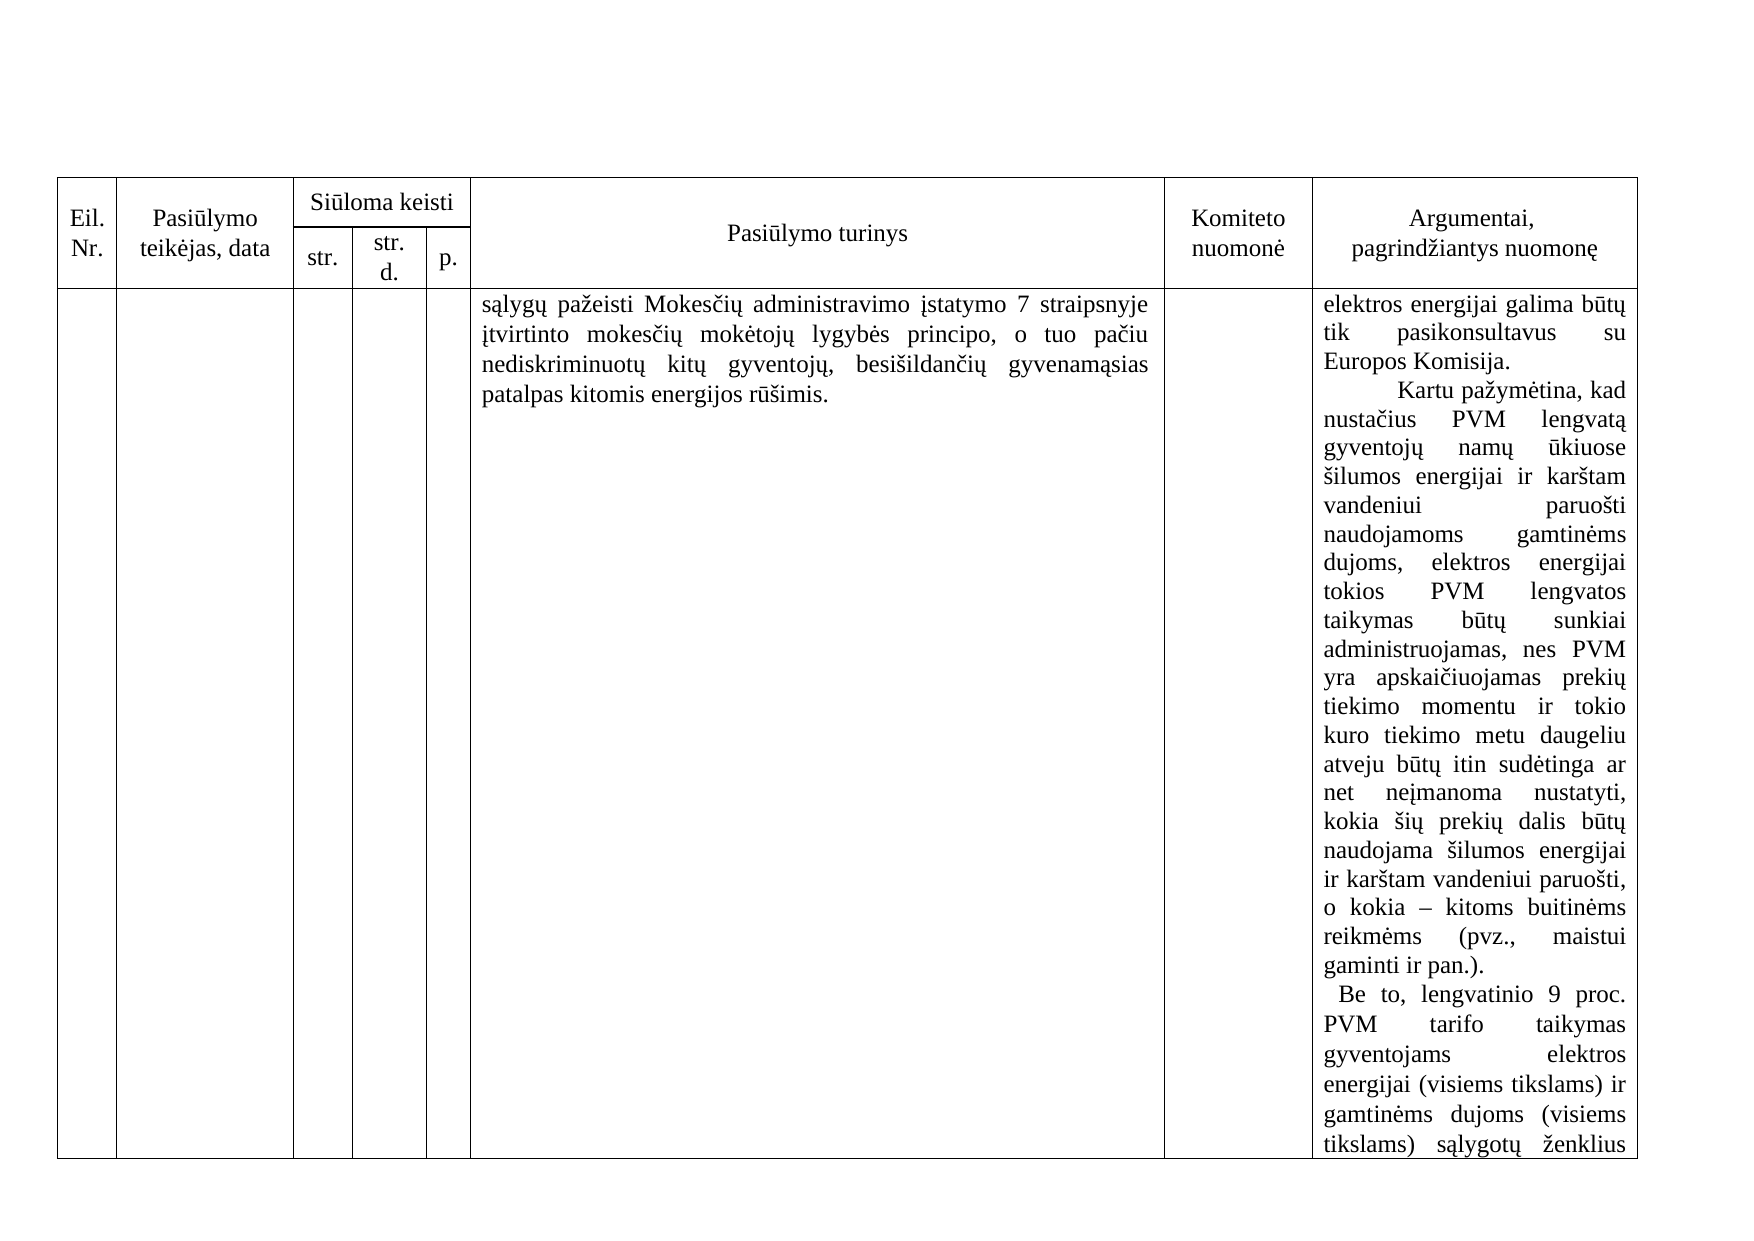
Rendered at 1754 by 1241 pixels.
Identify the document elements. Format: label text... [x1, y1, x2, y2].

table_cell [294, 289, 352, 1158]
table_cell elektros energijai galima būtų tik pasikonsultavus su Europos Komisija. Kartu pažymėtina, kad nustačius PVM lengvatą gyventojų namų ūkiuose šilumos energijai ir karštam vandeniui paruošti naudojamoms gamtinėms dujoms, elektros energijai tokios PVM lengvatos taikymas būtų sunkiai administruojamas, nes PVM yra apskaičiuojamas prekių tiekimo momentu ir tokio kuro tiekimo metu daugeliu atveju būtų itin sudėtinga ar net neįmanoma nustatyti, kokia šių prekių dalis būtų naudojama šilumos energijai ir karštam vandeniui paruošti, o kokia – kitoms buitinėms reikmėms (pvz., maistui gaminti ir pan.). Be to, lengvatinio 9 proc. PVM tarifo taikymas gyventojams elektros energijai (visiems tikslams) ir gamtinėms dujoms (visiems tikslams) sąlygotų ženklius [1313, 289, 1637, 1158]
table_header Komiteto nuomonė [1165, 178, 1312, 288]
table_cell [427, 289, 470, 1158]
table_header Pasiūlymo teikėjas, data [117, 178, 293, 288]
table_header Argumentai, pagrindžiantys nuomonę [1313, 178, 1637, 288]
table_cell [117, 289, 293, 1158]
table_cell [353, 289, 426, 1158]
table_cell str. d. [353, 228, 426, 288]
table_cell [58, 289, 116, 1158]
table_cell str. [294, 228, 352, 288]
table_header Eil. Nr. [58, 178, 116, 288]
table_cell sąlygų pažeisti Mokesčių administravimo įstatymo 7 straipsnyje įtvirtinto mokesčių mokėtojų lygybės principo, o tuo pačiu nediskriminuotų kitų gyventojų, besišildančių gyvenamąsias patalpas kitomis energijos rūšimis. [471, 289, 1164, 1158]
table_header Siūloma keisti [294, 178, 470, 226]
table_cell [1165, 289, 1312, 1158]
table_header Pasiūlymo turinys [471, 178, 1164, 288]
table_cell p. [427, 228, 470, 288]
